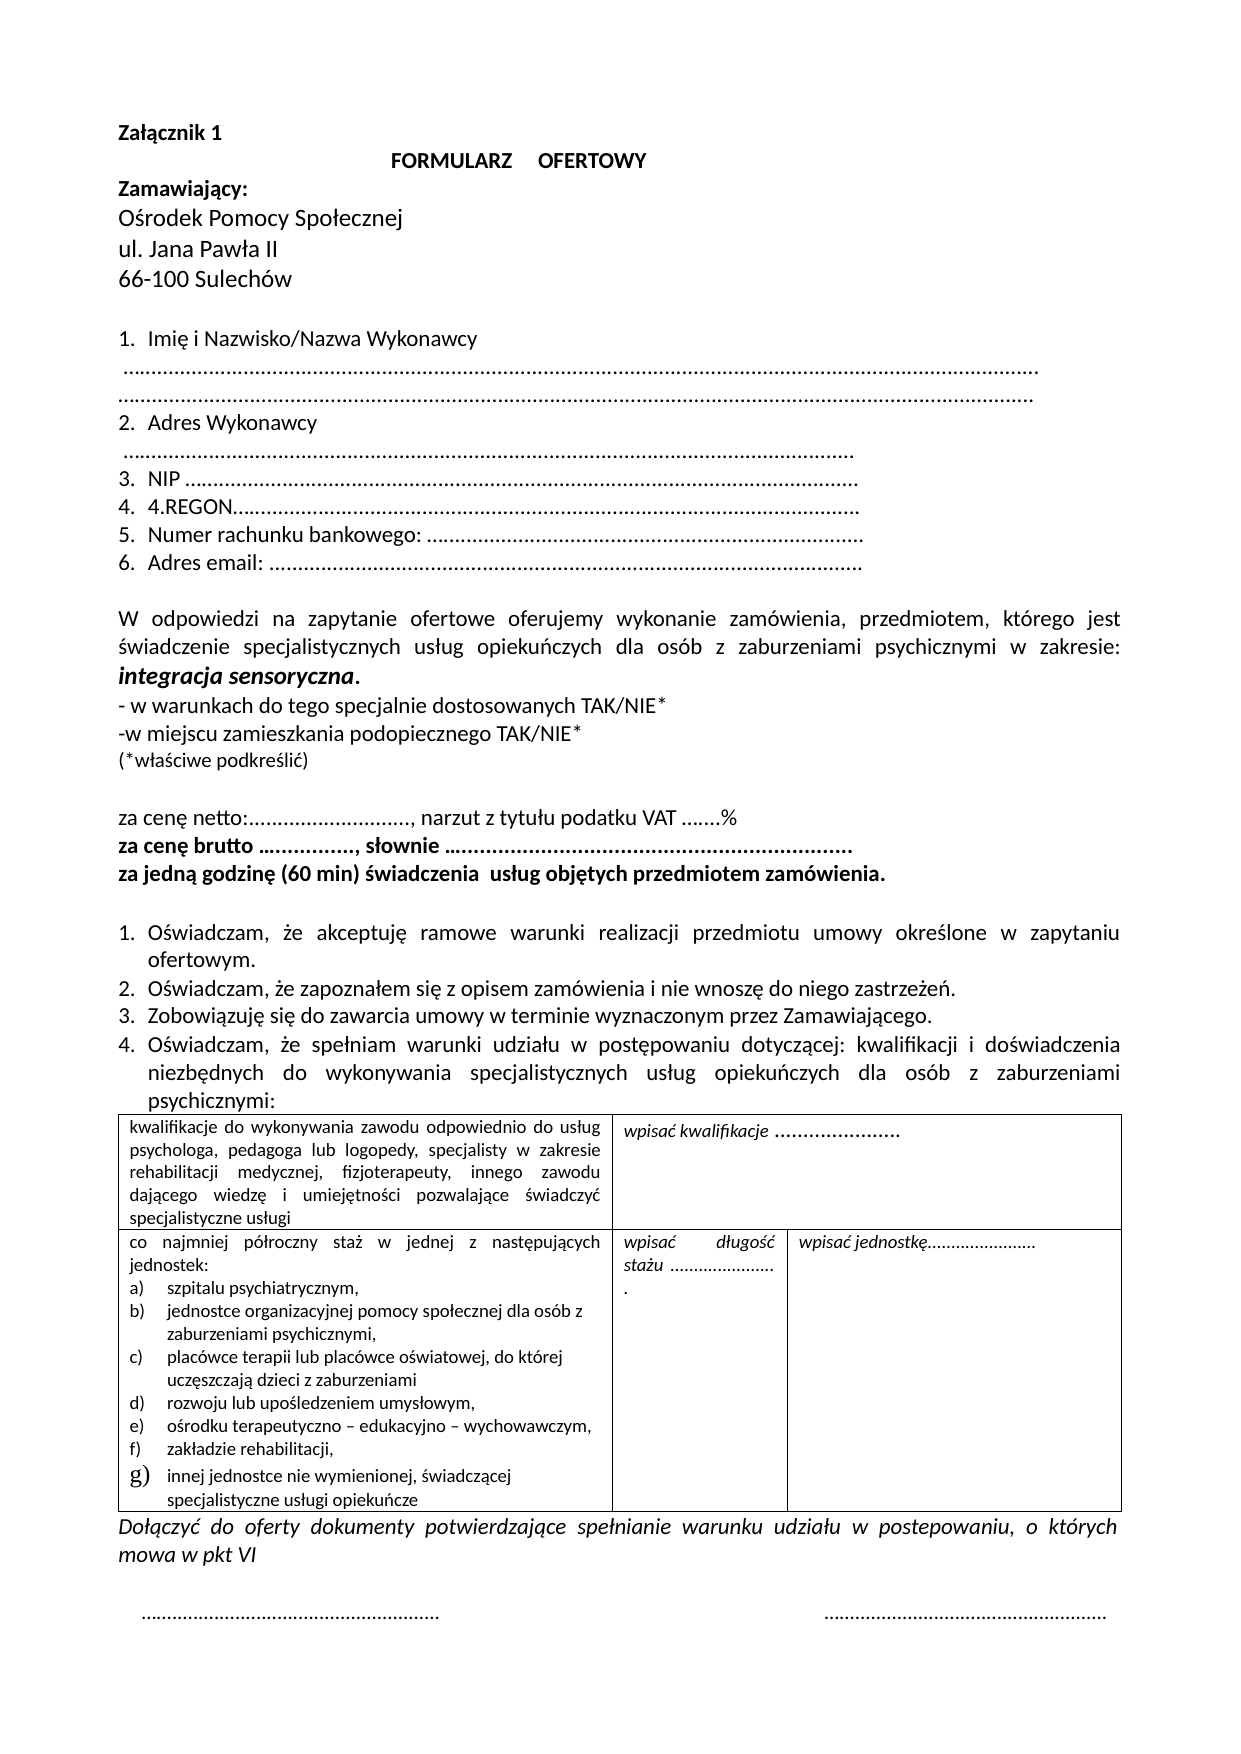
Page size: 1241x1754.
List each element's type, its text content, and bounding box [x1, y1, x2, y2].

text za cenę netto:............................, narzut z tytułu podatku VAT …....% [118, 803, 1122, 831]
table_cell co najmniej półroczny staż w jednej z następujących jednostek: szpitalu psychiatrycznym, jednostce organizacyjnej pomocy społecznej dla osób z zaburzeniami psychicznymi, placówce terapii lub placówce oświatowej, do której uczęszczają dzieci z zaburzeniami rozwoju lub upośledzeniem umysłowym, ośrodku terapeutyczno – edukacyjno – wychowawczym, zakładzie rehabilitacji, innej jednostce nie wymienionej, świadczącej specjalistyczne usługi opiekuńcze [119, 1230, 612, 1511]
list Oświadczam, że akceptuję ramowe warunki realizacji przedmiotu umowy określone w zapytaniu ofertowym. [118, 918, 1122, 974]
text Ośrodek Pomocy Społecznej [118, 202, 1122, 233]
list Zobowiązuję się do zawarcia umowy w terminie wyznaczonym przez Zamawiającego. [118, 1002, 1122, 1030]
text …............................................................................................................................................................ [118, 352, 1122, 380]
table_header wpisać kwalifikacje ...................... [613, 1115, 1121, 1229]
table_cell wpisać jednostkę....................... [788, 1230, 1121, 1511]
list Imię i Nazwisko/Nazwa Wykonawcy [118, 324, 1122, 352]
text …...................................................... …................................................... [118, 1599, 1122, 1624]
text 66-100 Sulechów [118, 263, 1122, 294]
text za cenę brutto …............., słownie …................................................................ [118, 831, 1122, 859]
text …............................................................................................................................................................ [118, 380, 1122, 408]
text za jedną godzinę (60 min) świadczenia usług objętych przedmiotem zamówienia. [118, 859, 1122, 887]
text ul. Jana Pawła II [118, 233, 1122, 263]
list Numer rachunku bankowego: …......................................................................... [118, 520, 1122, 548]
list Adres email: ....................................................................................................... [118, 548, 1122, 576]
text -w miejscu zamieszkania podopiecznego TAK/NIE* [118, 719, 1122, 747]
text - w warunkach do tego specjalnie dostosowanych TAK/NIE* [118, 691, 1122, 719]
table_cell wpisać długość stażu ....................... [613, 1230, 787, 1511]
text Załącznik 1 [118, 118, 1122, 146]
text W odpowiedzi na zapytanie ofertowe oferujemy wykonanie zamówienia, przedmiotem, którego jest świadczenie specjalistycznych usług opiekuńczych dla osób z zaburzeniami psychicznymi w zakresie: integracja sensoryczna. [118, 604, 1122, 691]
text Zamawiający: [118, 174, 1122, 202]
list 4.REGON….......................................................................................................... [118, 492, 1122, 520]
text …............................................................................................................................ [118, 436, 1122, 464]
text (*właściwe podkreślić) [118, 747, 1122, 772]
text FORMULARZ OFERTOWY [118, 146, 1122, 174]
list Oświadczam, że zapoznałem się z opisem zamówienia i nie wnoszę do niego zastrzeżeń. [118, 974, 1122, 1002]
list Oświadczam, że spełniam warunki udziału w postępowaniu dotyczącej: kwalifikacji i doświadczenia niezbędnych do wykonywania specjalistycznych usług opiekuńczych dla osób z zaburzeniami psychicznymi: [118, 1030, 1122, 1114]
list NIP ….................................................................................................................. [118, 464, 1122, 492]
text Dołączyć do oferty dokumenty potwierdzające spełnianie warunku udziału w postepowaniu, o których mowa w pkt VI [118, 1512, 1122, 1568]
list Adres Wykonawcy [118, 408, 1122, 436]
table_header kwalifikacje do wykonywania zawodu odpowiednio do usług psychologa, pedagoga lub logopedy, specjalisty w zakresie rehabilitacji medycznej, fizjoterapeuty, innego zawodu dającego wiedzę i umiejętności pozwalające świadczyć specjalistyczne usługi [119, 1115, 612, 1229]
